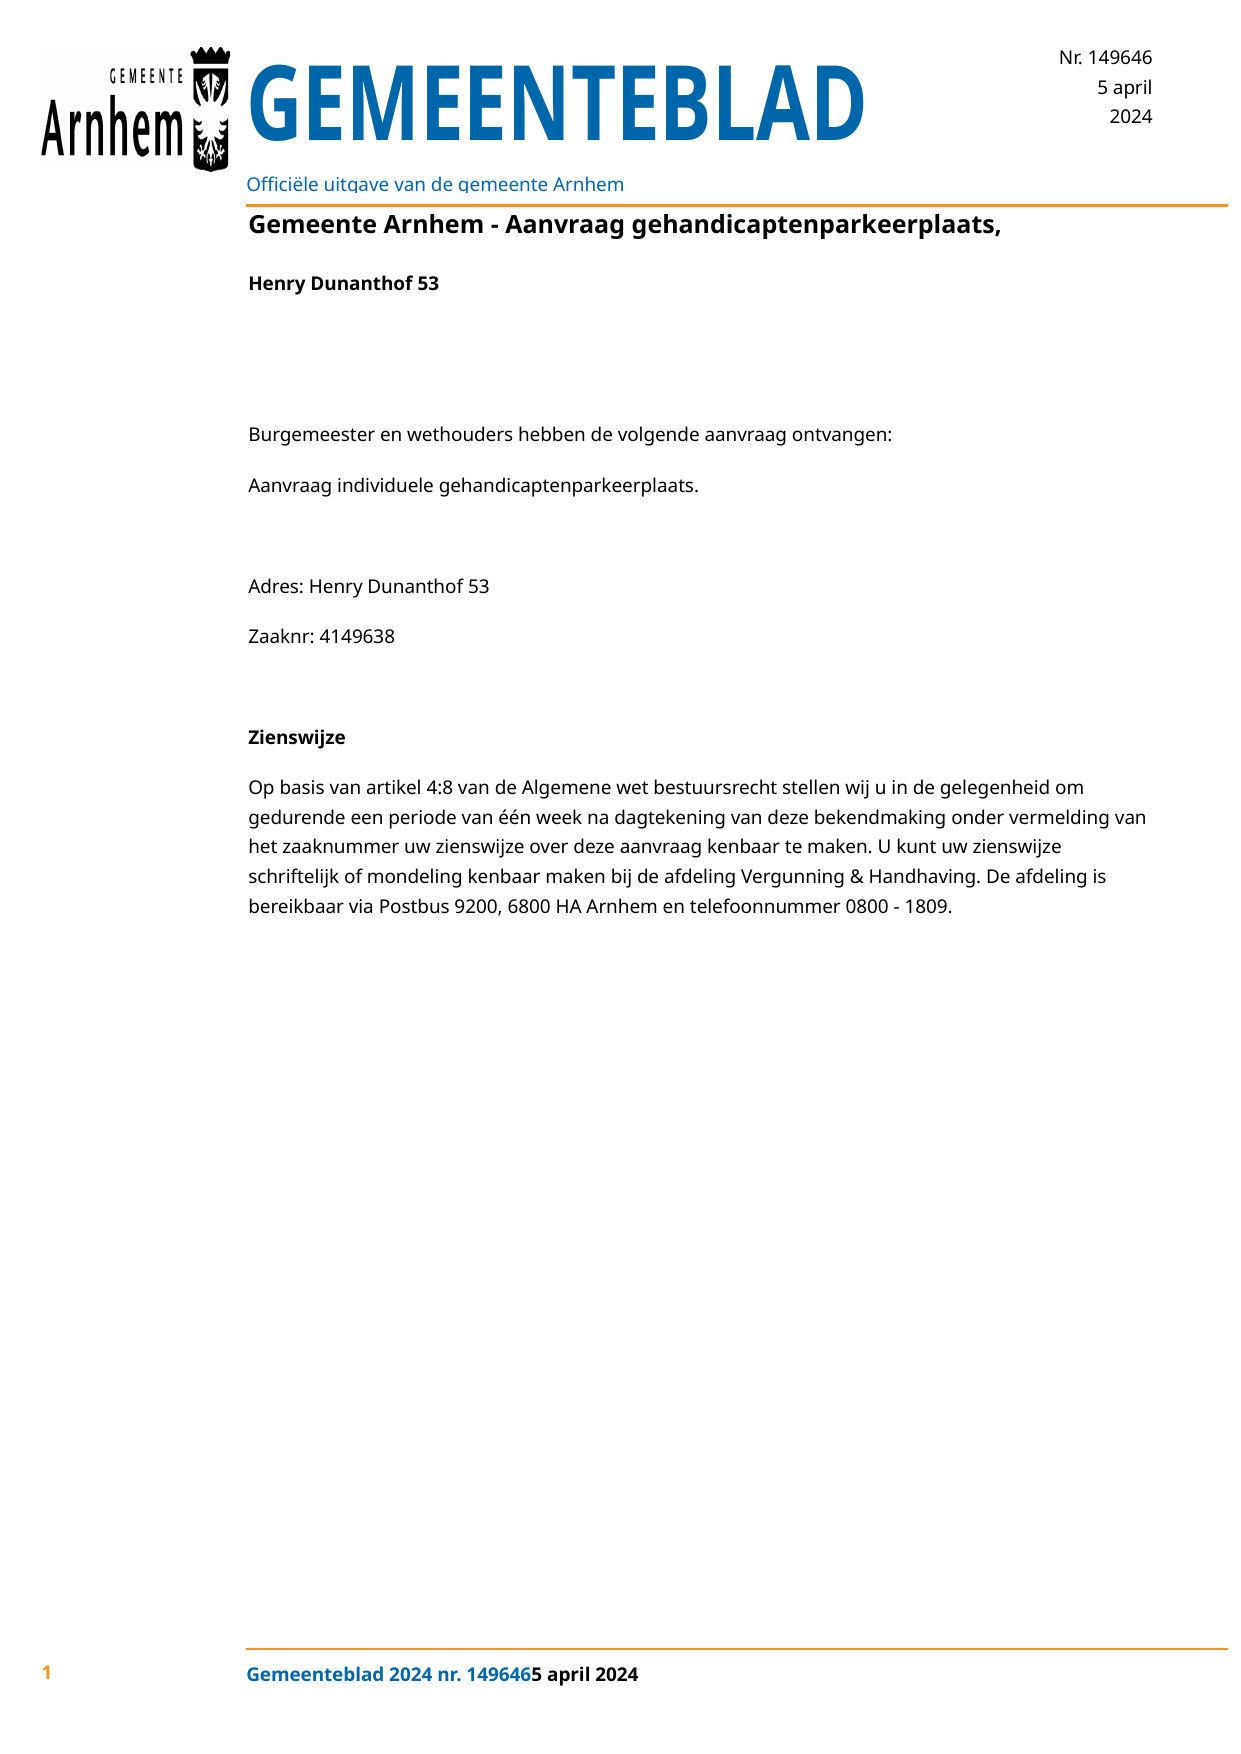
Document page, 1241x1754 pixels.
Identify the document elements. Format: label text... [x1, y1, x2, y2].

text Aanvraag individuele gehandicaptenparkeerplaats. [248, 472, 1152, 498]
text Gemeente Arnhem - Aanvraag gehandicaptenparkeerplaats, [248, 207, 1152, 241]
text Zienswijze [248, 724, 1152, 750]
picture [41, 47, 231, 172]
text Burgemeester en wethouders hebben de volgende aanvraag ontvangen: [248, 422, 1152, 447]
text Op basis van artikel 4:8 van de Algemene wet bestuursrecht stellen wij u in de gelegenheid om gedurende een periode van één week na dagtekening van deze bekendmaking onder vermelding van het zaaknummer uw zienswijze over deze aanvraag kenbaar te maken. U kunt uw zienswijze schriftelijk of mondeling kenbaar maken bij de afdeling Vergunning & Handhaving. De afdeling is bereikbaar via Postbus 9200, 6800 HA Arnhem en telefoonnummer 0800 - 1809. [248, 774, 1152, 918]
text Zaaknr: 4149638 [248, 623, 1152, 649]
text Adres: Henry Dunanthof 53 [248, 573, 1152, 598]
text Henry Dunanthof 53 [248, 270, 1152, 296]
